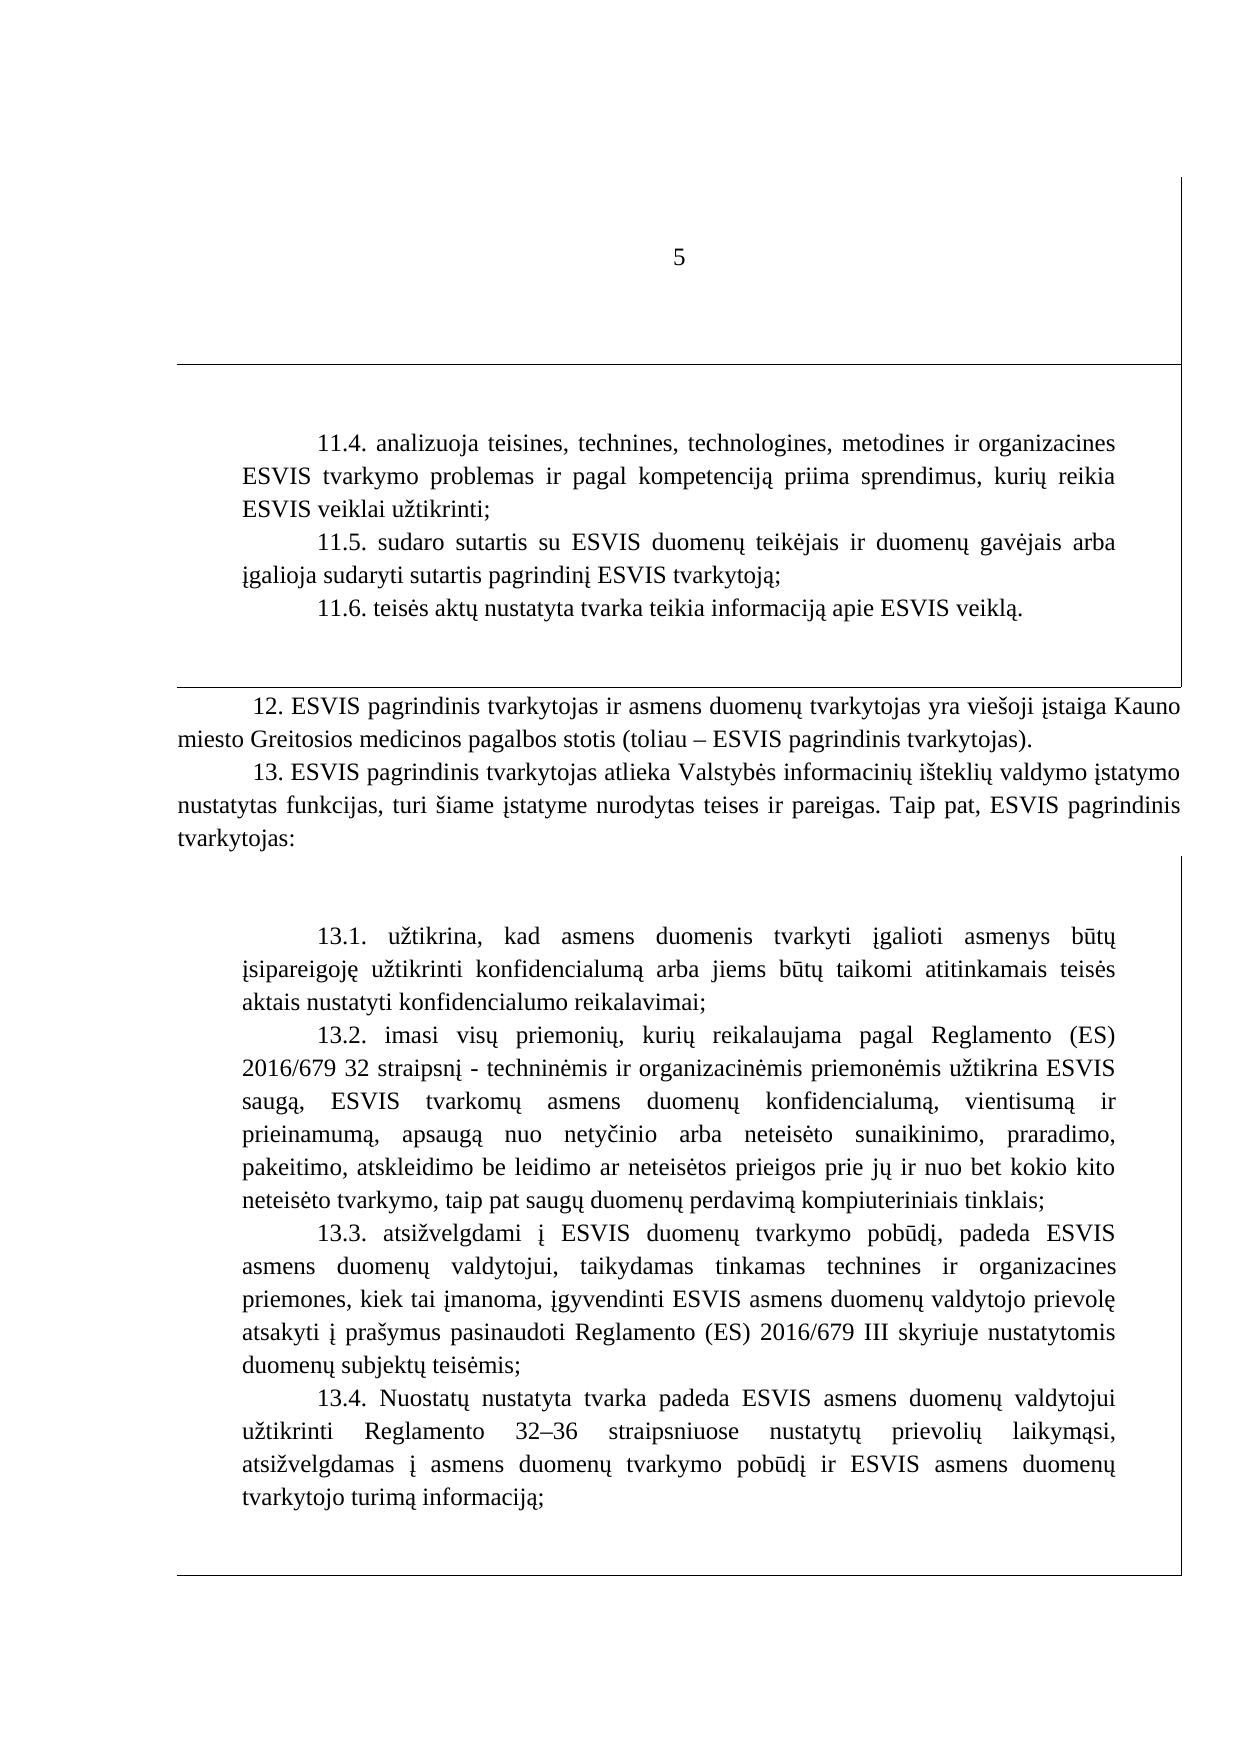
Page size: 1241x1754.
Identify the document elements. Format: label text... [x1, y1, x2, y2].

text 13.1. užtikrina, kad asmens duomenis tvarkyti įgalioti asmenys būtų įsipareigoję užtikrinti konfidencialumą arba jiems būtų taikomi atitinkamais teisės aktais nustatyti konfidencialumo reikalavimai; [177, 856, 1181, 955]
text 11.6. teisės aktų nustatyta tvarka teikia informaciją apie ESVIS veiklą. [177, 529, 1181, 687]
text 11.4. analizuoja teisines, technines, technologines, metodines ir organizacines ESVIS tvarkymo problemas ir pagal kompetenciją priima sprendimus, kurių reikia ESVIS veiklai užtikrinti; [177, 364, 1181, 463]
text 12. ESVIS pagrindinis tvarkytojas ir asmens duomenų tvarkytojas yra viešoji įstaiga Kauno miesto Greitosios medicinos pagalbos stotis (toliau – ESVIS pagrindinis tvarkytojas). [177, 691, 1181, 753]
text 13.4. Nuostatų nustatyta tvarka padeda ESVIS asmens duomenų valdytojui užtikrinti Reglamento 32–36 straipsniuose nustatytų prievolių laikymąsi, atsižvelgdamas į asmens duomenų tvarkymo pobūdį ir ESVIS asmens duomenų tvarkytojo turimą informaciją; [177, 1318, 1181, 1575]
text 13.2. imasi visų priemonių, kurių reikalaujama pagal Reglamento (ES) 2016/679 32 straipsnį - techninėmis ir organizacinėmis priemonėmis užtikrina ESVIS saugą, ESVIS tvarkomų asmens duomenų konfidencialumą, vientisumą ir prieinamumą, apsaugą nuo netyčinio arba neteisėto sunaikinimo, praradimo, pakeitimo, atskleidimo be leidimo ar neteisėtos prieigos prie jų ir nuo bet kokio kito neteisėto tvarkymo, taip pat saugų duomenų perdavimą kompiuteriniais tinklais; [177, 955, 1181, 1153]
text 13.3. atsižvelgdami į ESVIS duomenų tvarkymo pobūdį, padeda ESVIS asmens duomenų valdytojui, taikydamas tinkamas technines ir organizacines priemones, kiek tai įmanoma, įgyvendinti ESVIS asmens duomenų valdytojo prievolę atsakyti į prašymus pasinaudoti Reglamento (ES) 2016/679 III skyriuje nustatytomis duomenų subjektų teisėmis; [177, 1153, 1181, 1318]
text 13. ESVIS pagrindinis tvarkytojas atlieka Valstybės informacinių išteklių valdymo įstatymo nustatytas funkcijas, turi šiame įstatyme nurodytas teises ir pareigas. Taip pat, ESVIS pagrindinis tvarkytojas: [177, 757, 1181, 852]
text 11.5. sudaro sutartis su ESVIS duomenų teikėjais ir duomenų gavėjais arba įgalioja sudaryti sutartis pagrindinį ESVIS tvarkytoją; [177, 463, 1181, 529]
